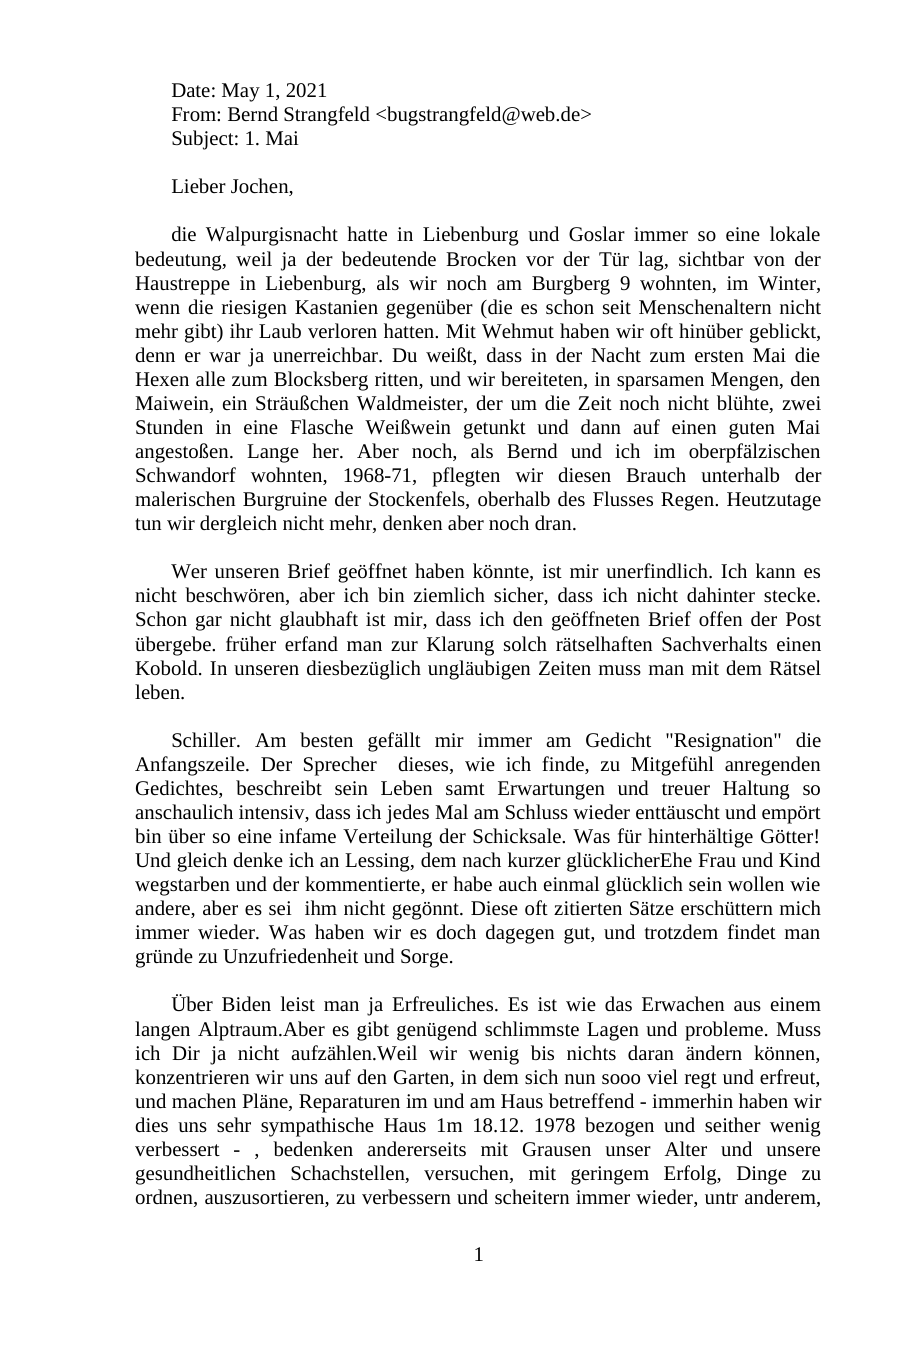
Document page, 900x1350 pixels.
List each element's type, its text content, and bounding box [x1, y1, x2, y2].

text Lieber Jochen, [135, 174, 822, 198]
text Wer unseren Brief geöffnet haben könnte, ist mir unerfindlich. Ich kann es nicht beschwören, aber ich bin ziemlich sicher, dass ich nicht dahinter stecke. Schon gar nicht glaubhaft ist mir, dass ich den geöffneten Brief offen der Post übergebe. früher erfand man zur Klarung solch rätselhaften Sachverhalts einen Kobold. In unseren diesbezüglich ungläubigen Zeiten muss man mit dem Rätsel leben. [135, 559, 822, 704]
text Über Biden leist man ja Erfreuliches. Es ist wie das Erwachen aus einem langen Alptraum.Aber es gibt genügend schlimmste Lagen und probleme. Muss ich Dir ja nicht aufzählen.Weil wir wenig bis nichts daran ändern können, konzentrieren wir uns auf den Garten, in dem sich nun sooo viel regt und erfreut, und machen Pläne, Reparaturen im und am Haus betreffend - immerhin haben wir dies uns sehr sympathische Haus 1m 18.12. 1978 bezogen und seither wenig verbessert - , bedenken andererseits mit Grausen unser Alter und unsere gesundheitlichen Schachstellen, versuchen, mit geringem Erfolg, Dinge zu ordnen, auszusortieren, zu verbessern und scheitern immer wieder, untr anderem, [135, 992, 822, 1209]
text From: Bernd Strangfeld <bugstrangfeld@web.de> [135, 102, 822, 126]
text Schiller. Am besten gefällt mir immer am Gedicht "Resignation" die Anfangszeile. Der Sprecher dieses, wie ich finde, zu Mitgefühl anregenden Gedichtes, beschreibt sein Leben samt Erwartungen und treuer Haltung so anschaulich intensiv, dass ich jedes Mal am Schluss wieder enttäuscht und empört bin über so eine infame Verteilung der Schicksale. Was für hinterhältige Götter! Und gleich denke ich an Lessing, dem nach kurzer glücklicherEhe Frau und Kind wegstarben und der kommentierte, er habe auch einmal glücklich sein wollen wie andere, aber es sei ihm nicht gegönnt. Diese oft zitierten Sätze erschüttern mich immer wieder. Was haben wir es doch dagegen gut, und trotzdem findet man gründe zu Unzufriedenheit und Sorge. [135, 728, 822, 968]
text Date: May 1, 2021 [135, 78, 822, 102]
text Subject: 1. Mai [135, 126, 822, 150]
text die Walpurgisnacht hatte in Liebenburg und Goslar immer so eine lokale bedeutung, weil ja der bedeutende Brocken vor der Tür lag, sichtbar von der Haustreppe in Liebenburg, als wir noch am Burgberg 9 wohnten, im Winter, wenn die riesigen Kastanien gegenüber (die es schon seit Menschenaltern nicht mehr gibt) ihr Laub verloren hatten. Mit Wehmut haben wir oft hinüber geblickt, denn er war ja unerreichbar. Du weißt, dass in der Nacht zum ersten Mai die Hexen alle zum Blocksberg ritten, und wir bereiteten, in sparsamen Mengen, den Maiwein, ein Sträußchen Waldmeister, der um die Zeit noch nicht blühte, zwei Stunden in eine Flasche Weißwein getunkt und dann auf einen guten Mai angestoßen. Lange her. Aber noch, als Bernd und ich im oberpfälzischen Schwandorf wohnten, 1968-71, pflegten wir diesen Brauch unterhalb der malerischen Burgruine der Stockenfels, oberhalb des Flusses Regen. Heutzutage tun wir dergleich nicht mehr, denken aber noch dran. [135, 222, 822, 535]
